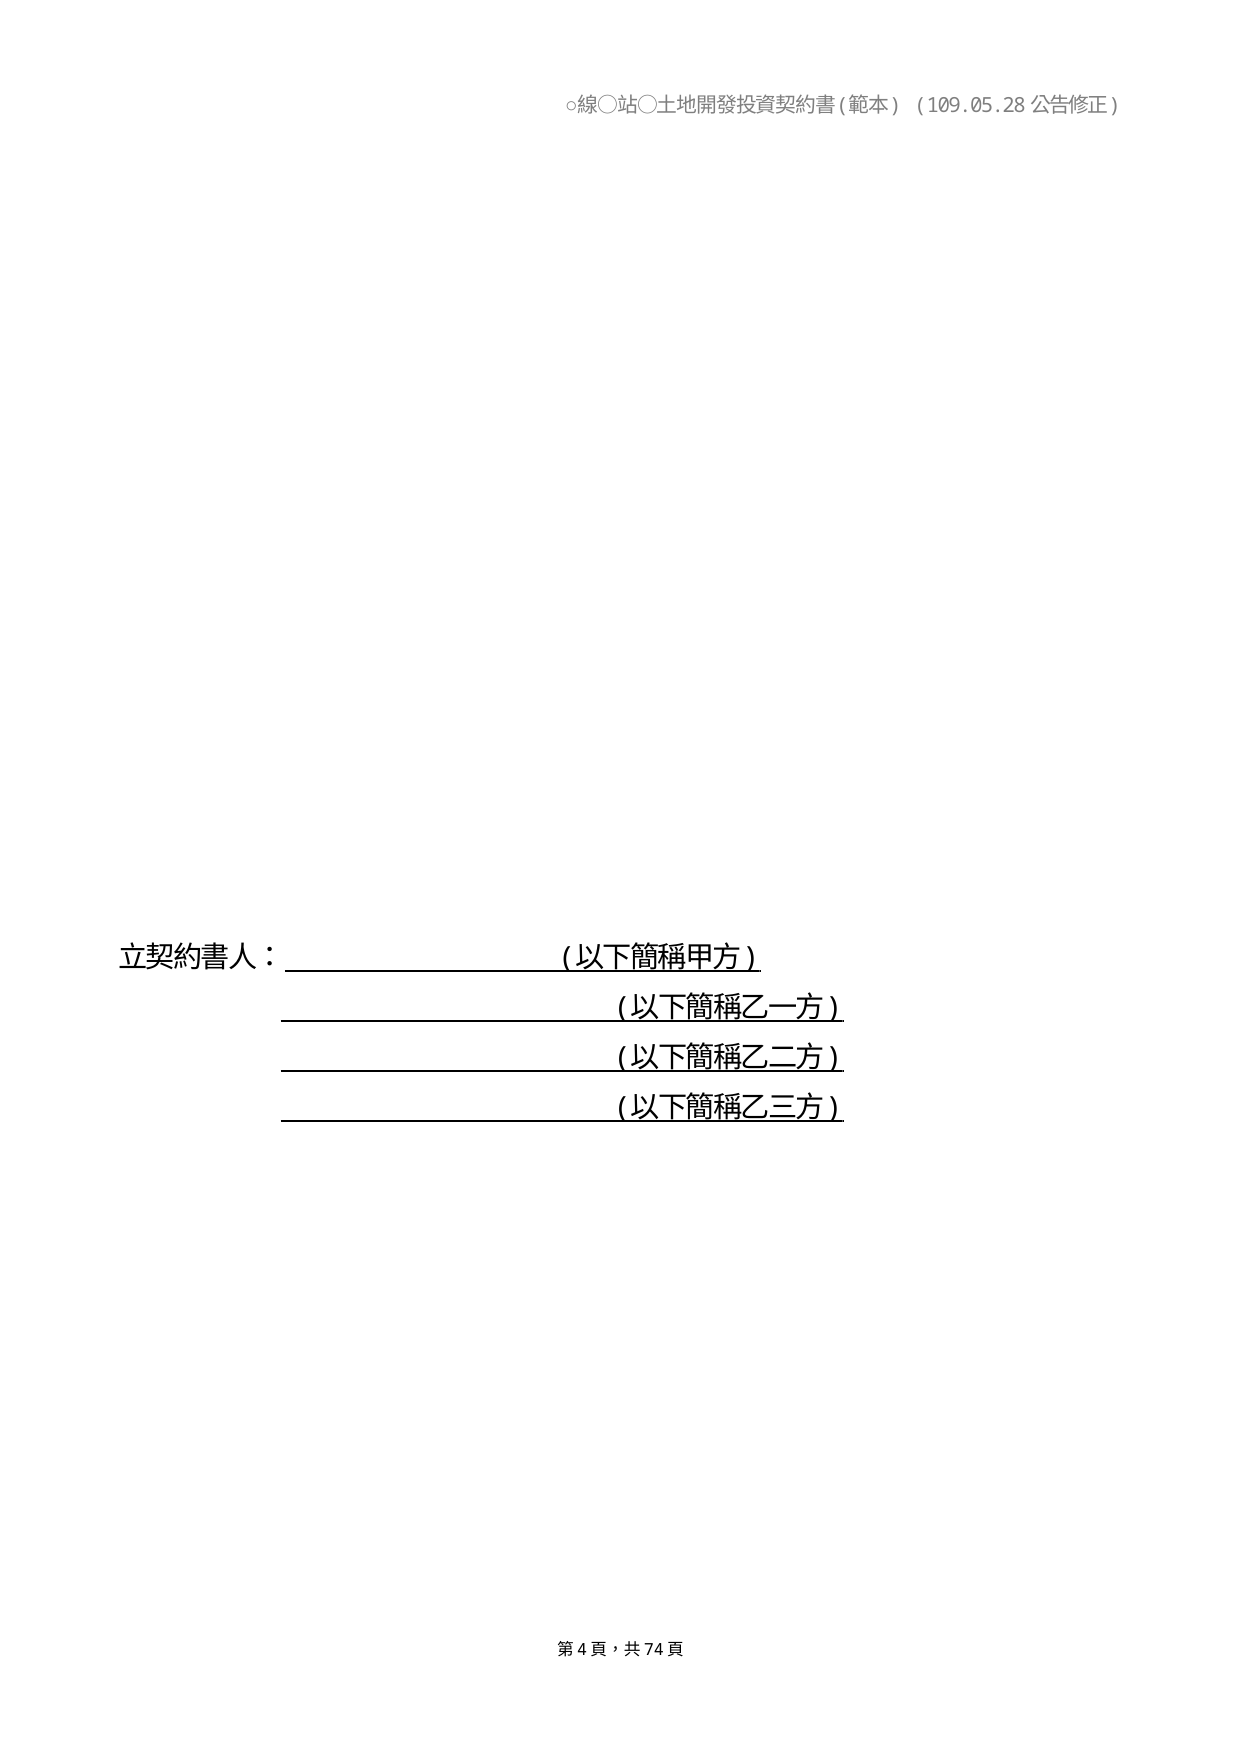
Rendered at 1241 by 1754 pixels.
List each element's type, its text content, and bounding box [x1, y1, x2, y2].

text 立契約書人： (以下簡稱甲方) [118, 927, 1122, 977]
text (以下簡稱乙一方) [281, 977, 1122, 1027]
text (以下簡稱乙二方) [281, 1027, 1122, 1077]
text (以下簡稱乙三方) [281, 1077, 1122, 1127]
